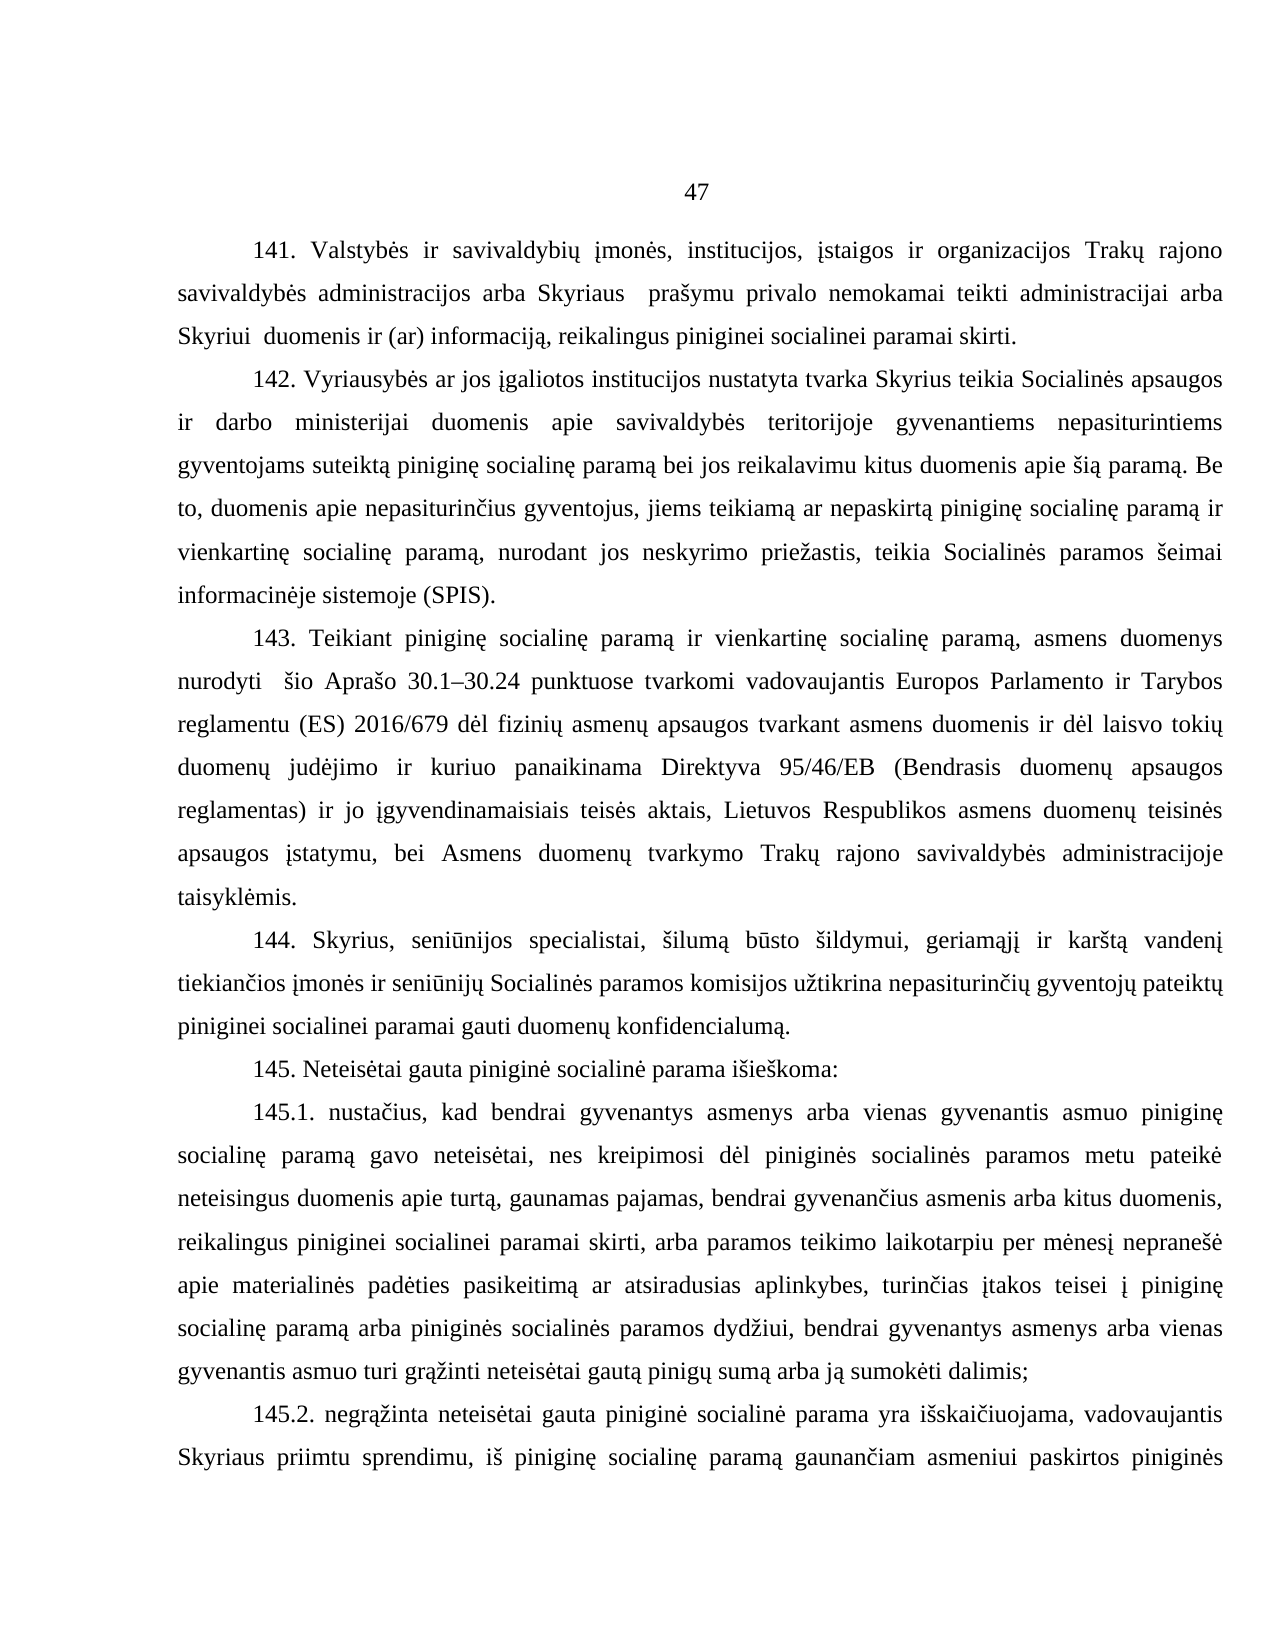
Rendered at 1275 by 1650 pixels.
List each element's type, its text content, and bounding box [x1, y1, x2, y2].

text 145. Neteisėtai gauta piniginė socialinė parama išieškoma: [177, 1054, 1224, 1083]
text 141. Valstybės ir savivaldybių įmonės, institucijos, įstaigos ir organizacijos Trakų rajono savivaldybės administracijos arba Skyriaus prašymu privalo nemokamai teikti administracijai arba Skyriui duomenis ir (ar) informaciją, reikalingus piniginei socialinei paramai skirti. [177, 235, 1224, 350]
text 145.2. negrąžinta neteisėtai gauta piniginė socialinė parama yra išskaičiuojama, vadovaujantis Skyriaus priimtu sprendimu, iš piniginę socialinę paramą gaunančiam asmeniui paskirtos piniginės [177, 1399, 1224, 1471]
text 144. Skyrius, seniūnijos specialistai, šilumą būsto šildymui, geriamąjį ir karštą vandenį tiekiančios įmonės ir seniūnijų Socialinės paramos komisijos užtikrina nepasiturinčių gyventojų pateiktų piniginei socialinei paramai gauti duomenų konfidencialumą. [177, 925, 1224, 1040]
text 143. Teikiant piniginę socialinę paramą ir vienkartinę socialinę paramą, asmens duomenys nurodyti šio Aprašo 30.1–30.24 punktuose tvarkomi vadovaujantis Europos Parlamento ir Tarybos reglamentu (ES) 2016/679 dėl fizinių asmenų apsaugos tvarkant asmens duomenis ir dėl laisvo tokių duomenų judėjimo ir kuriuo panaikinama Direktyva 95/46/EB (Bendrasis duomenų apsaugos reglamentas) ir jo įgyvendinamaisiais teisės aktais, Lietuvos Respublikos asmens duomenų teisinės apsaugos įstatymu, bei Asmens duomenų tvarkymo Trakų rajono savivaldybės administracijoje taisyklėmis. [177, 623, 1224, 910]
text 142. Vyriausybės ar jos įgaliotos institucijos nustatyta tvarka Skyrius teikia Socialinės apsaugos ir darbo ministerijai duomenis apie savivaldybės teritorijoje gyvenantiems nepasiturintiems gyventojams suteiktą piniginę socialinę paramą bei jos reikalavimu kitus duomenis apie šią paramą. Be to, duomenis apie nepasiturinčius gyventojus, jiems teikiamą ar nepaskirtą piniginę socialinę paramą ir vienkartinę socialinę paramą, nurodant jos neskyrimo priežastis, teikia Socialinės paramos šeimai informacinėje sistemoje (SPIS). [177, 364, 1224, 608]
text 145.1. nustačius, kad bendrai gyvenantys asmenys arba vienas gyvenantis asmuo piniginę socialinę paramą gavo neteisėtai, nes kreipimosi dėl piniginės socialinės paramos metu pateikė neteisingus duomenis apie turtą, gaunamas pajamas, bendrai gyvenančius asmenis arba kitus duomenis, reikalingus piniginei socialinei paramai skirti, arba paramos teikimo laikotarpiu per mėnesį nepranešė apie materialinės padėties pasikeitimą ar atsiradusias aplinkybes, turinčias įtakos teisei į piniginę socialinę paramą arba piniginės socialinės paramos dydžiui, bendrai gyvenantys asmenys arba vienas gyvenantis asmuo turi grąžinti neteisėtai gautą pinigų sumą arba ją sumokėti dalimis; [177, 1097, 1224, 1385]
